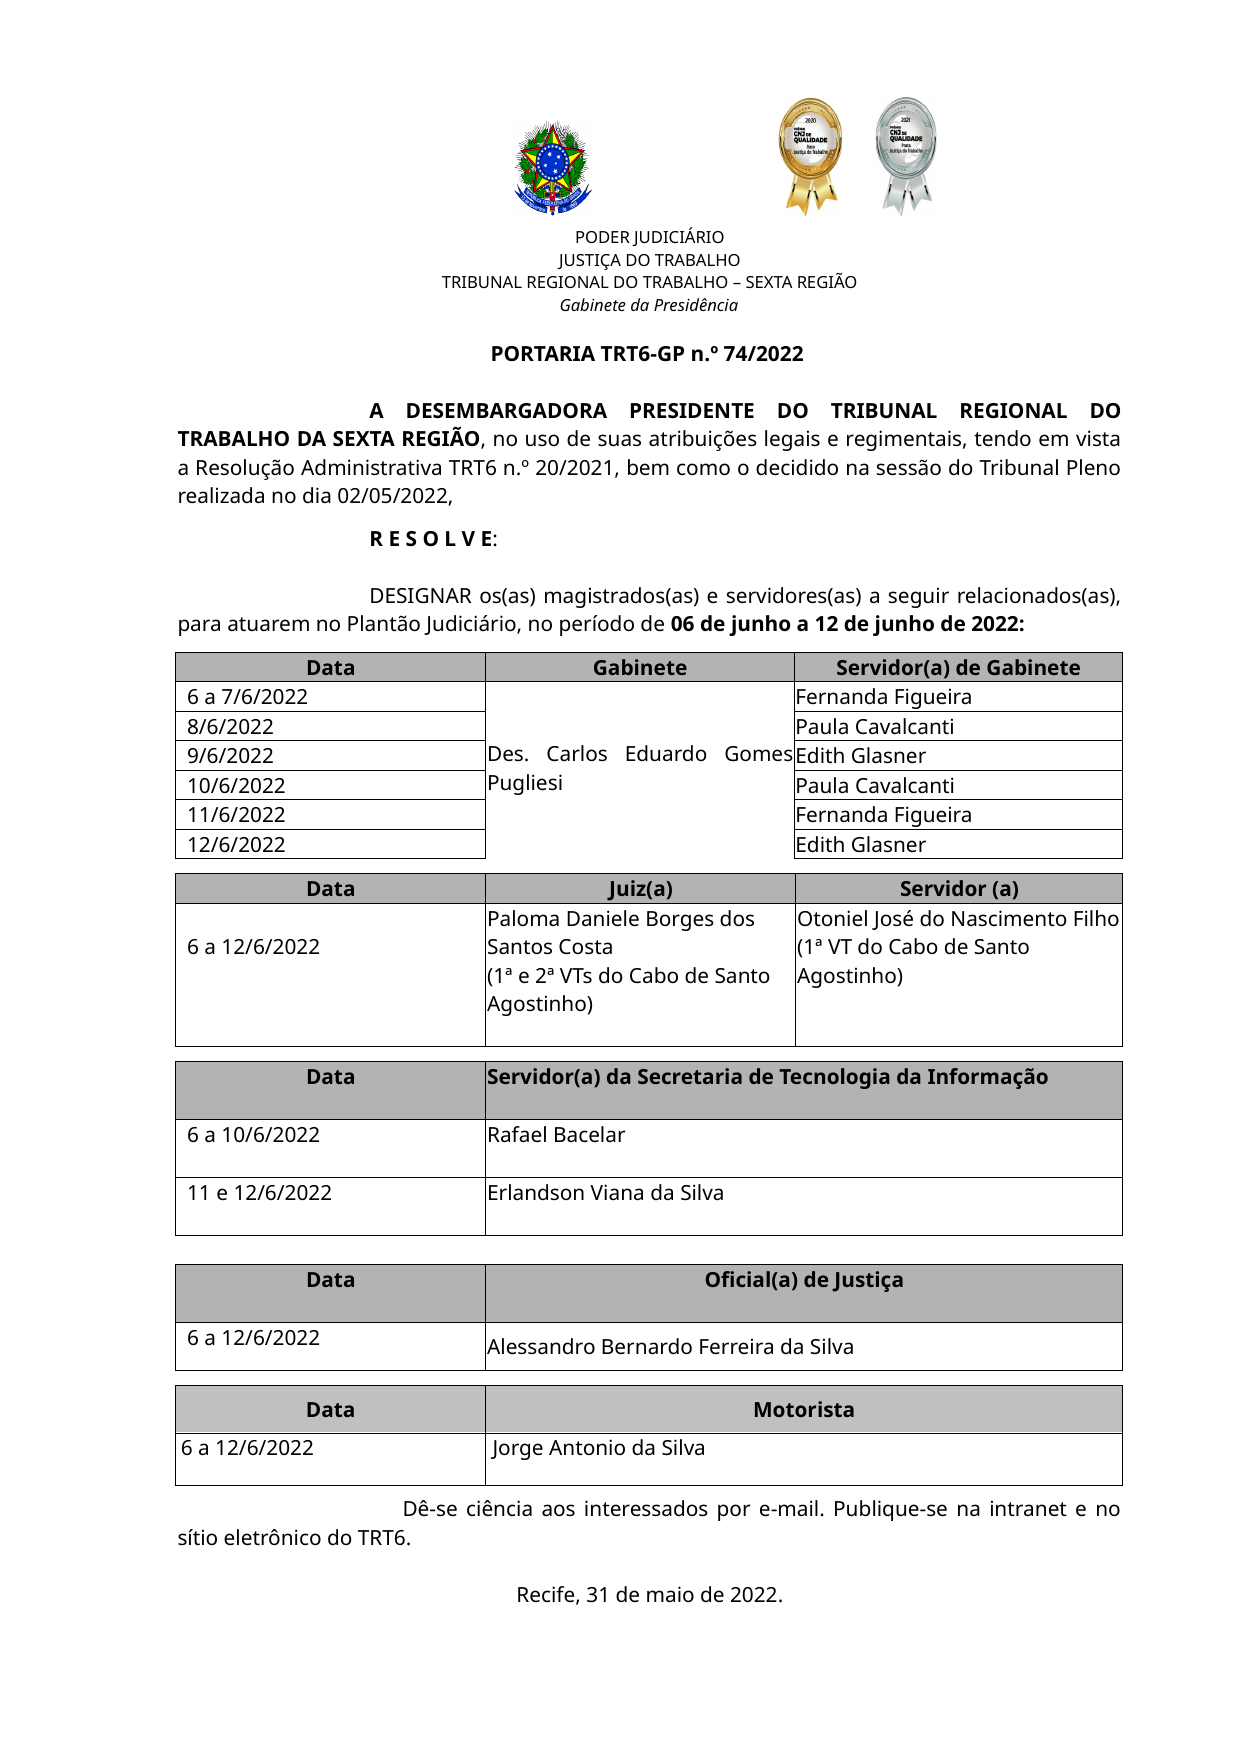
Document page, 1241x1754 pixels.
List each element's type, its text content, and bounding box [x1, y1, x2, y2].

table_cell 6 a 10/6/2022 [176, 1120, 485, 1177]
table_cell Jorge Antonio da Silva [486, 1434, 1122, 1485]
table_cell Paula Cavalcanti [795, 771, 1122, 799]
table_cell 6 a 12/6/2022 [176, 1434, 485, 1485]
table_cell 6 a 7/6/2022 [176, 682, 485, 711]
table_cell Fernanda Figueira [795, 682, 1122, 711]
table_cell Edith Glasner [795, 830, 1122, 858]
table_cell Alessandro Bernardo Ferreira da Silva [486, 1323, 1122, 1369]
table_cell Des. Carlos Eduardo Gomes Pugliesi [486, 682, 794, 858]
table_cell Fernanda Figueira [795, 800, 1122, 829]
table_header Servidor(a) da Secretaria de Tecnologia da Informação [486, 1062, 1122, 1119]
table_cell Edith Glasner [795, 741, 1122, 770]
table_cell 6 a 12/6/2022 [176, 1323, 485, 1369]
table_header Servidor(a) de Gabinete [795, 653, 1122, 681]
text Dê-se ciência aos interessados por e-mail. Publique-se na intranet e no sítio eletrônico do TRT6. [177, 1494, 1122, 1551]
table_cell Paloma Daniele Borges dos Santos Costa (1ª e 2ª VTs do Cabo de Santo Agostinho) [486, 904, 795, 1046]
table_cell Otoniel José do Nascimento Filho (1ª VT do Cabo de Santo Agostinho) [796, 904, 1122, 1046]
table_header Data [176, 653, 485, 681]
table_cell 6 a 12/6/2022 [176, 904, 485, 1046]
text A DESEMBARGADORA PRESIDENTE DO TRIBUNAL REGIONAL DO TRABALHO DA SEXTA REGIÃO, no uso de suas atribuições legais e regimentais, tendo em vista a Resolução Administrativa TRT6 n.º 20/2021, bem como o decidido na sessão do Tribunal Pleno realizada no dia 02/05/2022, [177, 396, 1122, 510]
table_header Data [176, 1062, 485, 1119]
table_cell Paula Cavalcanti [795, 712, 1122, 740]
text PORTARIA TRT6-GP n.º 74/2022 [177, 339, 1122, 367]
table_header Juiz(a) [486, 874, 795, 903]
table_header Data [176, 874, 485, 903]
table_cell 9/6/2022 [176, 741, 485, 770]
text Recife, 31 de maio de 2022. [177, 1580, 1122, 1608]
table_header Data [176, 1265, 485, 1322]
table_cell Rafael Bacelar [486, 1120, 1122, 1177]
table_cell Erlandson Viana da Silva [486, 1178, 1122, 1235]
table_header Oficial(a) de Justiça [486, 1265, 1122, 1322]
table_header Gabinete [486, 653, 794, 681]
text R E S O L V E: [233, 524, 1122, 552]
text DESIGNAR os(as) magistrados(as) e servidores(as) a seguir relacionados(as), para atuarem no Plantão Judiciário, no período de 06 de junho a 12 de junho de 2022: [177, 581, 1122, 638]
table_header Servidor (a) [796, 874, 1122, 903]
table_cell 8/6/2022 [176, 712, 485, 740]
table_cell 10/6/2022 [176, 771, 485, 799]
table_cell 12/6/2022 [176, 830, 485, 858]
table_cell 11 e 12/6/2022 [176, 1178, 485, 1235]
picture [510, 118, 594, 217]
table_cell 11/6/2022 [176, 800, 485, 829]
table_header Data [176, 1386, 485, 1432]
table_header Motorista [486, 1386, 1122, 1432]
